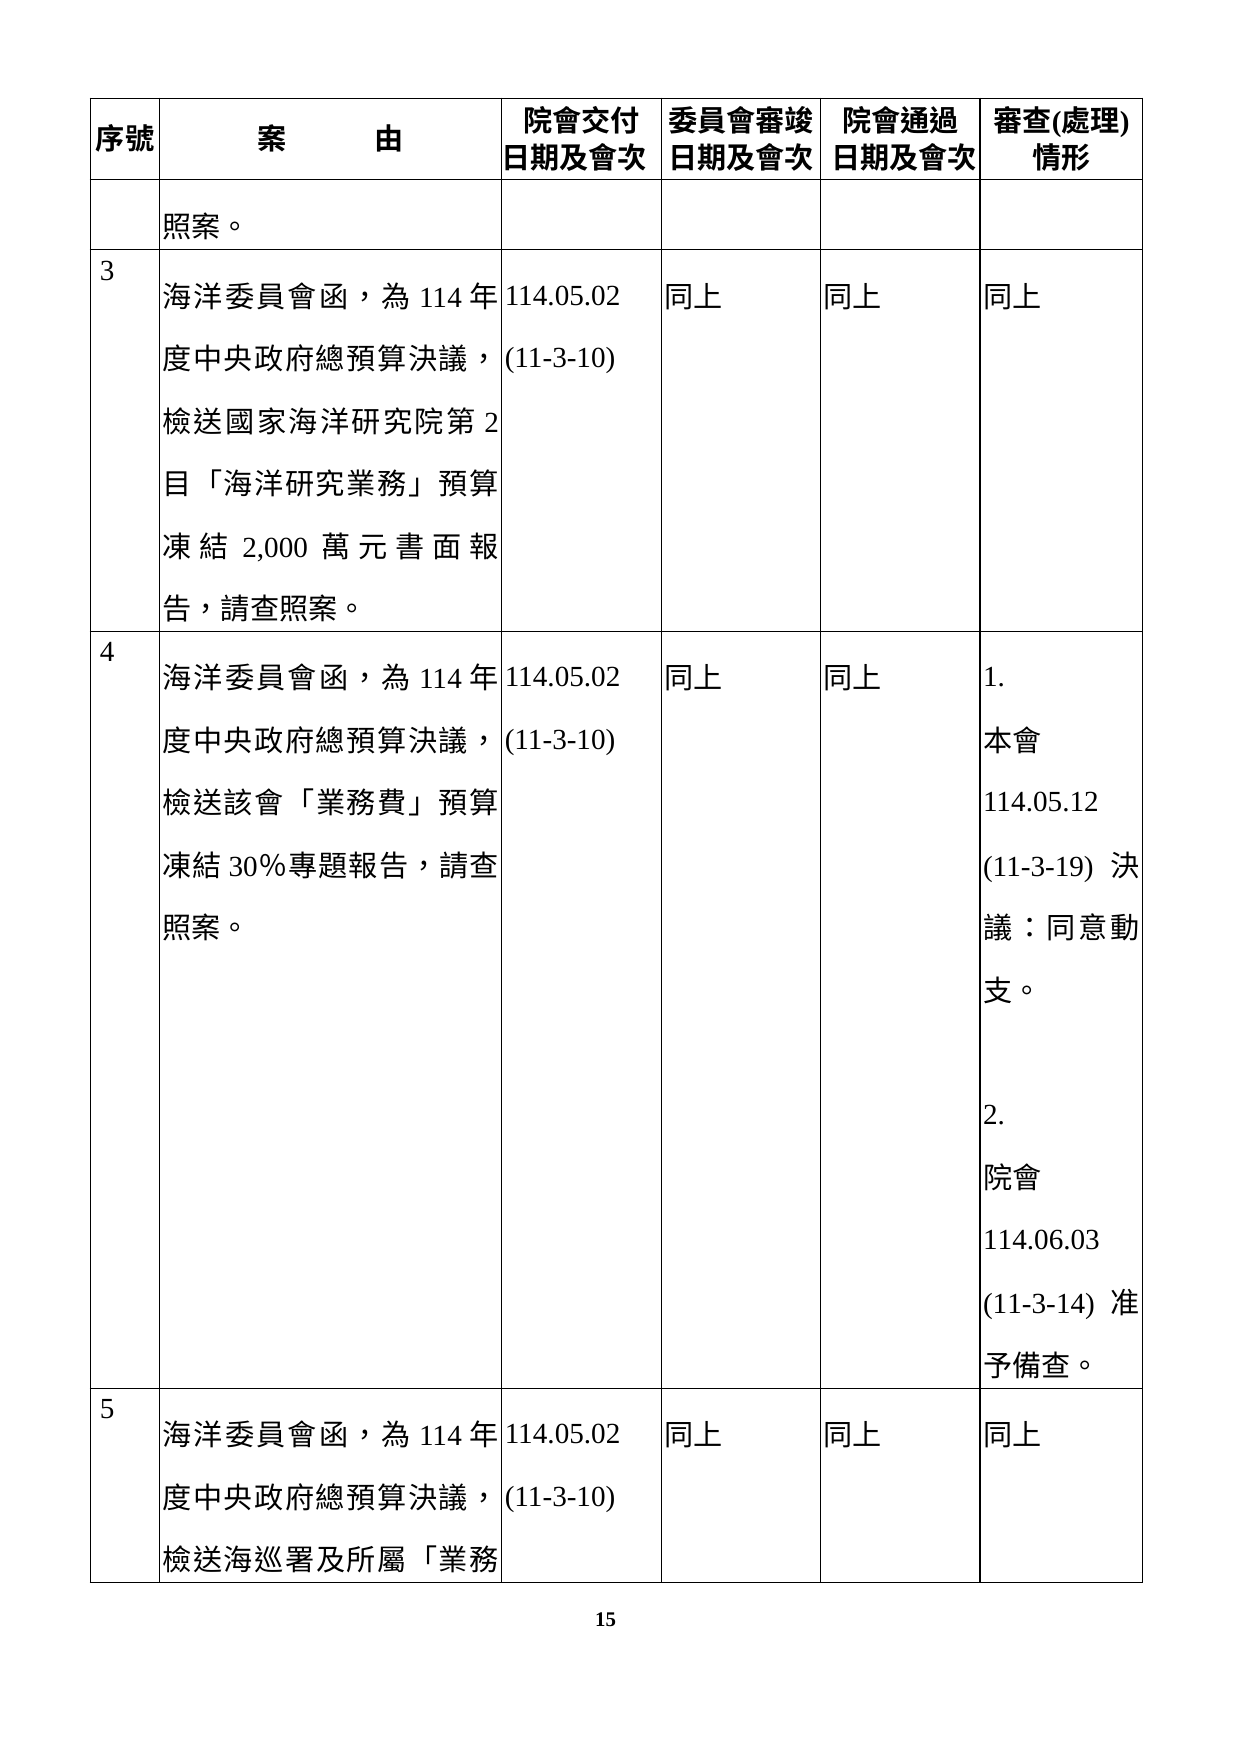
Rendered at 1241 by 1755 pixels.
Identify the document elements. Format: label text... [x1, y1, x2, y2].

table_header 序號 [91, 99, 159, 179]
table_header 院會交付 日期及會次 [502, 99, 661, 179]
table_cell 114.05.02 (11-3-10) [502, 250, 661, 631]
table_cell 同上 [662, 632, 820, 1387]
table_cell 海洋委員會函，為114年度中央政府總預算決議，檢送國家海洋研究院第2目「海洋研究業務」預算凍結2,000萬元書面報告，請查照案。 [160, 250, 501, 631]
table_cell [91, 180, 159, 249]
table_cell 同上 [821, 1389, 979, 1582]
table_cell 同上 [662, 250, 820, 631]
table_cell [91, 632, 159, 1387]
table_cell [502, 180, 661, 249]
table_header 案 由 [160, 99, 501, 179]
table_header 審查(處理)情形 [981, 99, 1142, 179]
table_cell 照案。 [160, 180, 501, 249]
table_header 委員會審竣 日期及會次 [662, 99, 820, 179]
table_cell [821, 180, 979, 249]
table_cell 同上 [821, 250, 979, 631]
table_cell 114.05.02 (11-3-10) [502, 632, 661, 1387]
table_cell [91, 250, 159, 631]
table_cell 同上 [981, 1389, 1142, 1582]
table_cell 1. 本會 114.05.12 (11-3-19)決議：同意動支。 2. 院會 114.06.03 (11-3-14)准予備查。 [981, 632, 1142, 1387]
table_cell [662, 180, 820, 249]
table_cell [91, 1389, 159, 1582]
table_cell 同上 [981, 250, 1142, 631]
table_cell [981, 180, 1142, 249]
table_cell 114.05.02 (11-3-10) [502, 1389, 661, 1582]
table_header 院會通過 日期及會次 [821, 99, 979, 179]
table_cell 同上 [821, 632, 979, 1387]
table_cell 同上 [662, 1389, 820, 1582]
table_cell 海洋委員會函，為114年度中央政府總預算決議，檢送該會「業務費」預算凍結30％專題報告，請查照案。 [160, 632, 501, 1387]
table_cell 海洋委員會函，為114年度中央政府總預算決議，檢送海巡署及所屬「業務 [160, 1389, 501, 1582]
